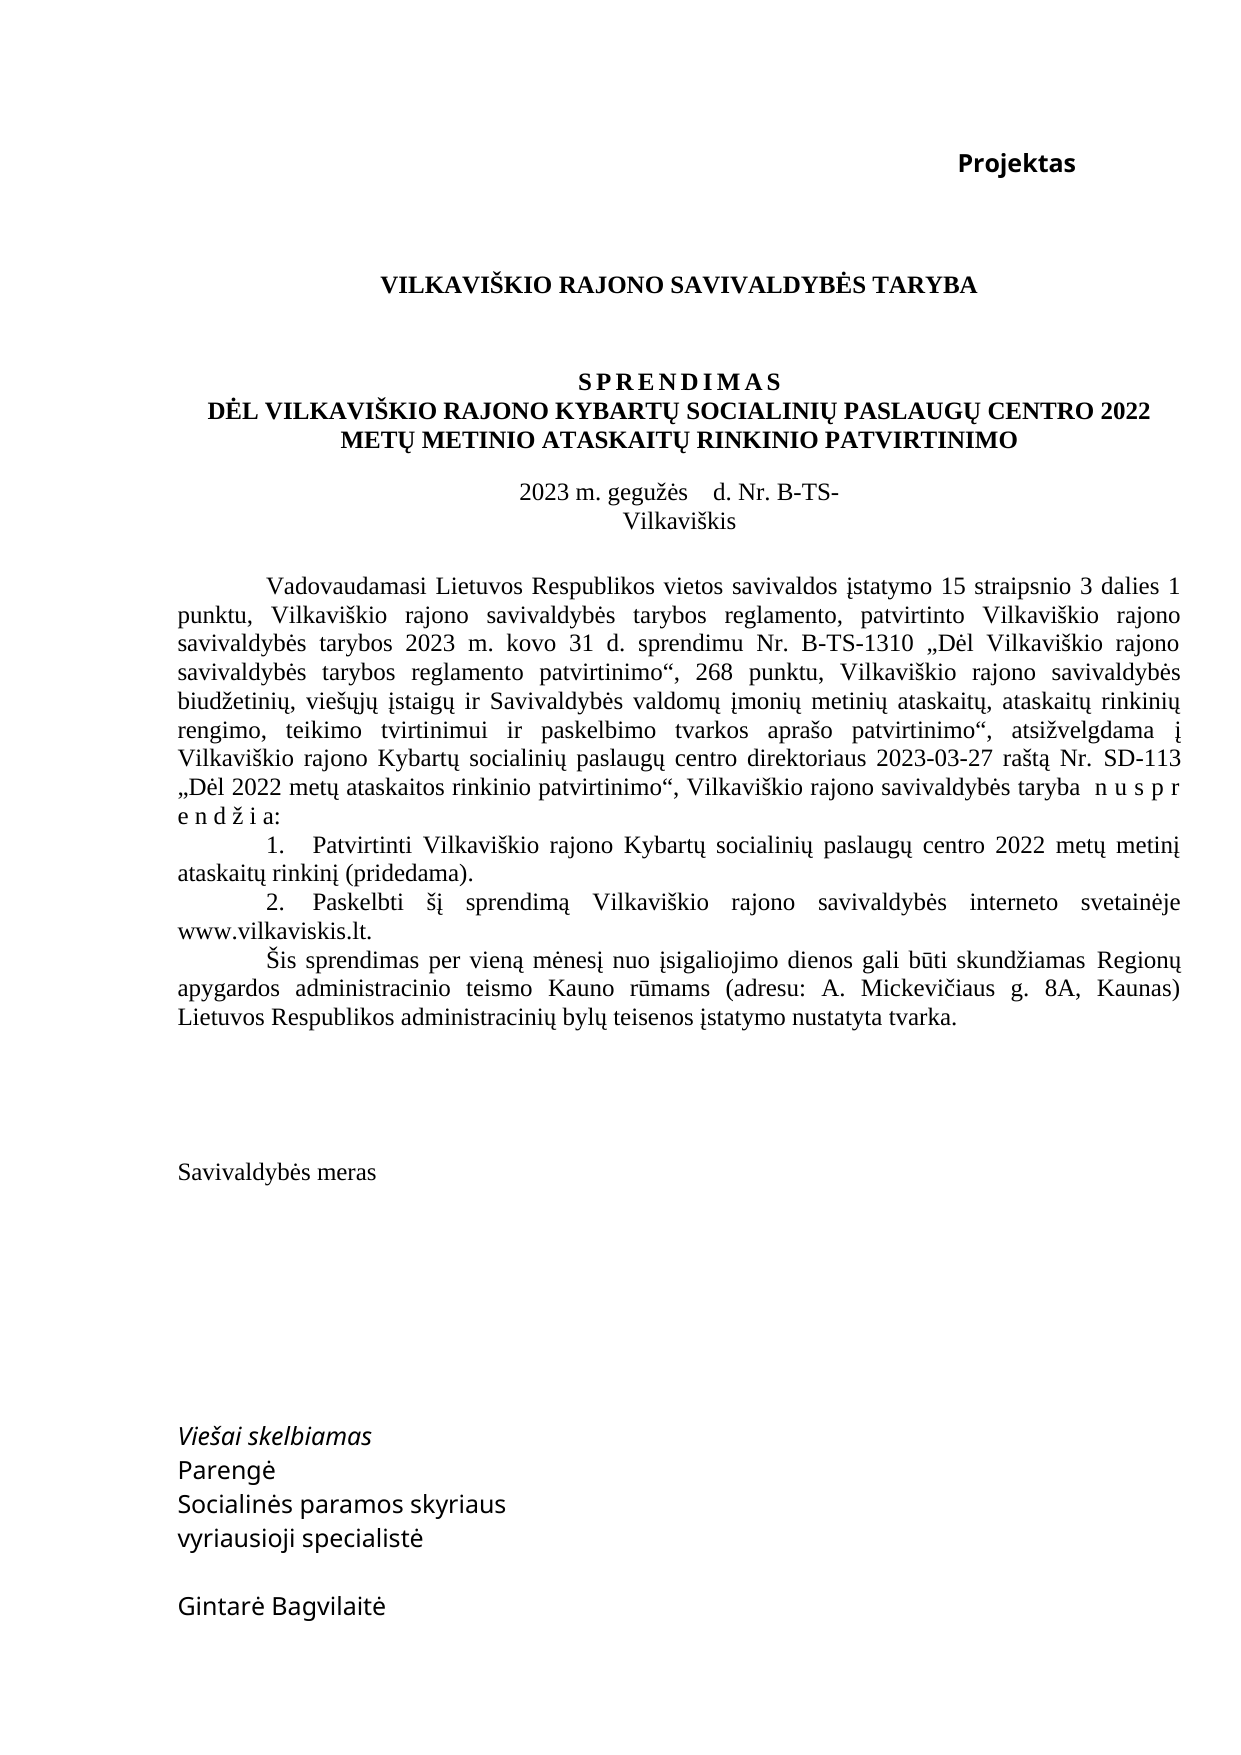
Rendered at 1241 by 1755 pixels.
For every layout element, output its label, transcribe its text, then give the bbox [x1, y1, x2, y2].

text Socialinės paramos skyriaus [177, 1487, 1181, 1521]
text Parengė [177, 1453, 1181, 1487]
text DĖL VILKAVIŠKIO RAJONO KYBARTŲ SOCIALINIŲ PASLAUGŲ CENTRO 2022 METŲ METINIO ATASKAITŲ RINKINIO PATVIRTINIMO [177, 396, 1181, 453]
text Projektas [777, 145, 1181, 179]
text Gintarė Bagvilaitė [177, 1589, 1181, 1623]
text vyriausioji specialistė [177, 1521, 1181, 1555]
text Vilkaviškis [177, 506, 1181, 535]
subtitle VILKAVIŠKIO RAJONO SAVIVALDYBĖS TARYBA [177, 270, 1181, 299]
text Vadovaudamasi Lietuvos Respublikos vietos savivaldos įstatymo 15 straipsnio 3 dalies 1 punktu, Vilkaviškio rajono savivaldybės tarybos reglamento, patvirtinto Vilkaviškio rajono savivaldybės tarybos 2023 m. kovo 31 d. sprendimu Nr. B-TS-1310 „Dėl Vilkaviškio rajono savivaldybės tarybos reglamento patvirtinimo“, 268 punktu, Vilkaviškio rajono savivaldybės biudžetinių, viešųjų įstaigų ir Savivaldybės valdomų įmonių metinių ataskaitų, ataskaitų rinkinių rengimo, teikimo tvirtinimui ir paskelbimo tvarkos aprašo patvirtinimo“, atsižvelgdama į Vilkaviškio rajono Kybartų socialinių paslaugų centro direktoriaus 2023-03-27 raštą Nr. SD-113 „Dėl 2022 metų ataskaitos rinkinio patvirtinimo“, Vilkaviškio rajono savivaldybės taryba n u s p r e n d ž i a: [177, 571, 1181, 830]
text 2. Paskelbti šį sprendimą Vilkaviškio rajono savivaldybės interneto svetainėje www.vilkaviskis.lt. [177, 887, 1181, 945]
subtitle SpREndimas [177, 367, 1181, 396]
text Šis sprendimas per vieną mėnesį nuo įsigaliojimo dienos gali būti skundžiamas Regionų apygardos administracinio teismo Kauno rūmams (adresu: A. Mickevičiaus g. 8A, Kaunas) Lietuvos Respublikos administracinių bylų teisenos įstatymo nustatyta tvarka. [177, 945, 1181, 1031]
text Viešai skelbiamas [177, 1418, 1181, 1453]
text 2023 m. gegužės d. Nr. B-TS- [177, 477, 1181, 506]
text Savivaldybės meras [177, 1157, 1181, 1214]
text 1. Patvirtinti Vilkaviškio rajono Kybartų socialinių paslaugų centro 2022 metų metinį ataskaitų rinkinį (pridedama). [177, 830, 1181, 887]
